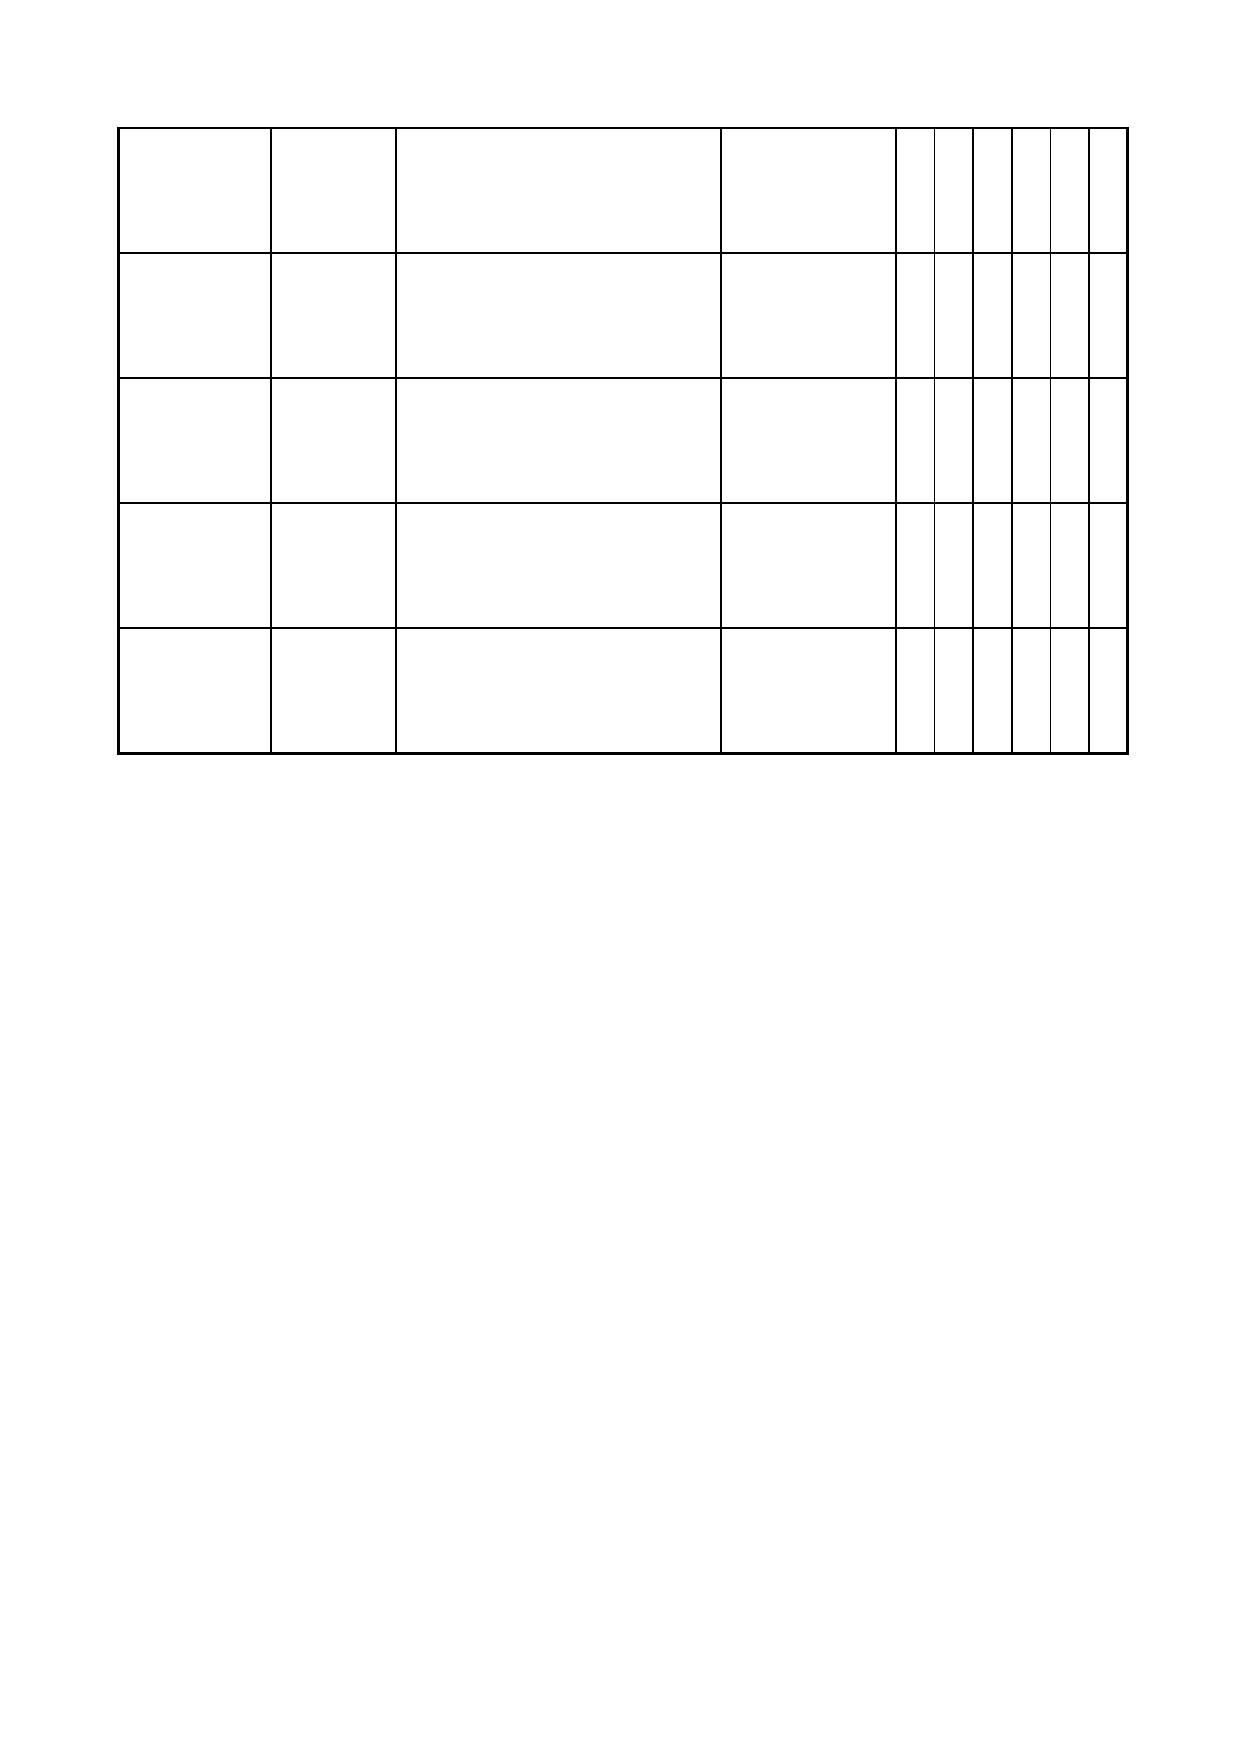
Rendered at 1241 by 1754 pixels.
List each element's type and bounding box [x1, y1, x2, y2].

table_cell [120, 379, 270, 502]
table_cell [397, 129, 720, 252]
table_cell [272, 254, 395, 377]
table_cell [120, 504, 270, 627]
table_cell [974, 254, 1011, 377]
table_cell [1090, 504, 1126, 627]
table_cell [974, 629, 1011, 752]
table_cell [722, 129, 895, 252]
table_cell [120, 129, 270, 252]
table_cell [1051, 629, 1088, 752]
table_cell [272, 379, 395, 502]
table_cell [1090, 254, 1126, 377]
table_cell [272, 629, 395, 752]
table_cell [897, 129, 934, 252]
table_cell [1013, 504, 1050, 627]
table_cell [897, 504, 934, 627]
table_cell [272, 129, 395, 252]
table_cell [1051, 254, 1088, 377]
table_cell [722, 254, 895, 377]
table_cell [1051, 504, 1088, 627]
table_cell [897, 379, 934, 502]
table_cell [1013, 254, 1050, 377]
table_cell [1051, 379, 1088, 502]
table_cell [1090, 129, 1126, 252]
table_cell [1013, 379, 1050, 502]
table_cell [974, 504, 1011, 627]
table_cell [722, 504, 895, 627]
table_cell [120, 629, 270, 752]
table_cell [397, 629, 720, 752]
table_cell [272, 504, 395, 627]
table_cell [1090, 629, 1126, 752]
table_cell [397, 379, 720, 502]
table_cell [935, 129, 972, 252]
table_cell [1051, 129, 1088, 252]
table_cell [935, 629, 972, 752]
table_cell [935, 379, 972, 502]
table_cell [974, 129, 1011, 252]
table_cell [397, 254, 720, 377]
table_cell [120, 254, 270, 377]
table_cell [935, 254, 972, 377]
table_cell [1090, 379, 1126, 502]
table_cell [722, 379, 895, 502]
table_cell [974, 379, 1011, 502]
table_cell [722, 629, 895, 752]
table_cell [397, 504, 720, 627]
table_cell [897, 254, 934, 377]
table_cell [897, 629, 934, 752]
table_cell [935, 504, 972, 627]
table_cell [1013, 129, 1050, 252]
table_cell [1013, 629, 1050, 752]
